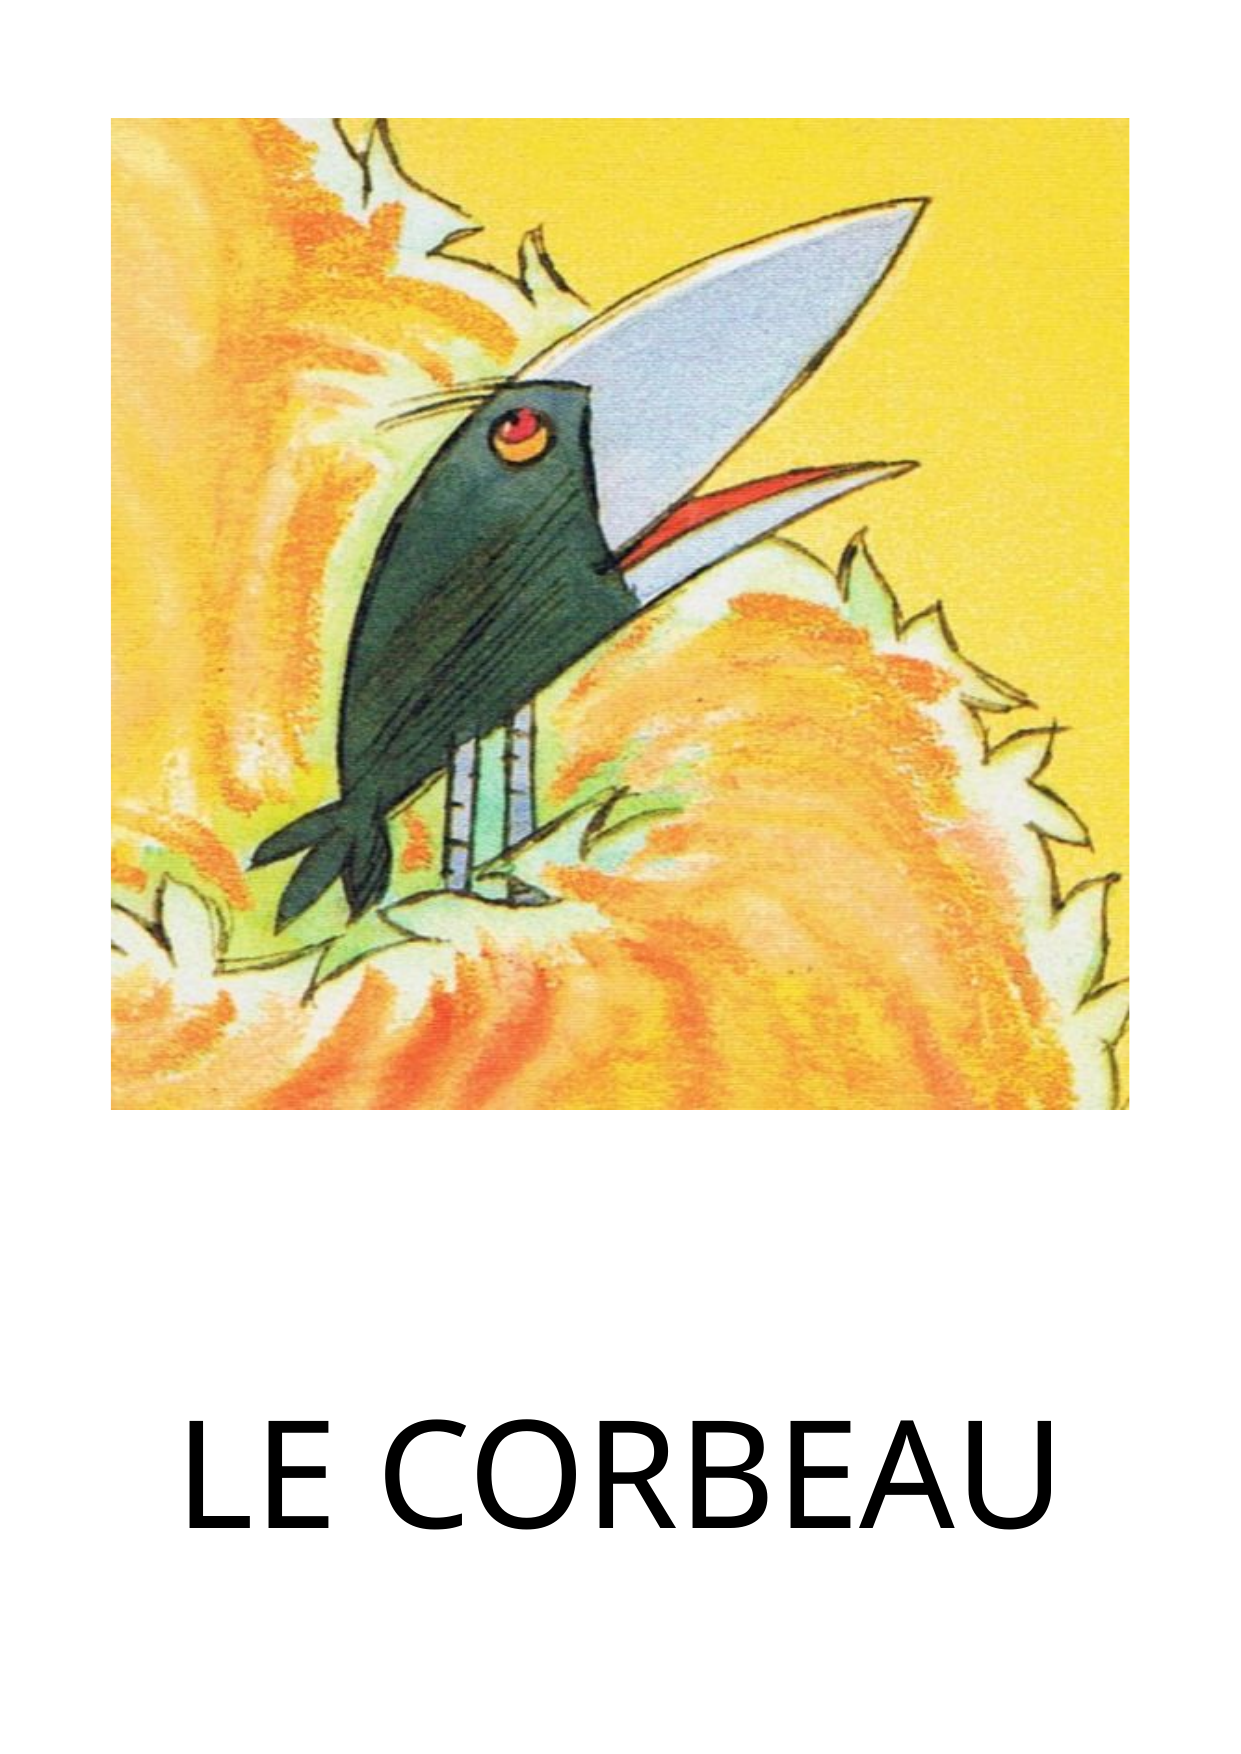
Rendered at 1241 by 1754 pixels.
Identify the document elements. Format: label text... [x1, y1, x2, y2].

text LE CORBEAU [118, 1368, 1122, 1572]
picture [110, 118, 1130, 1110]
